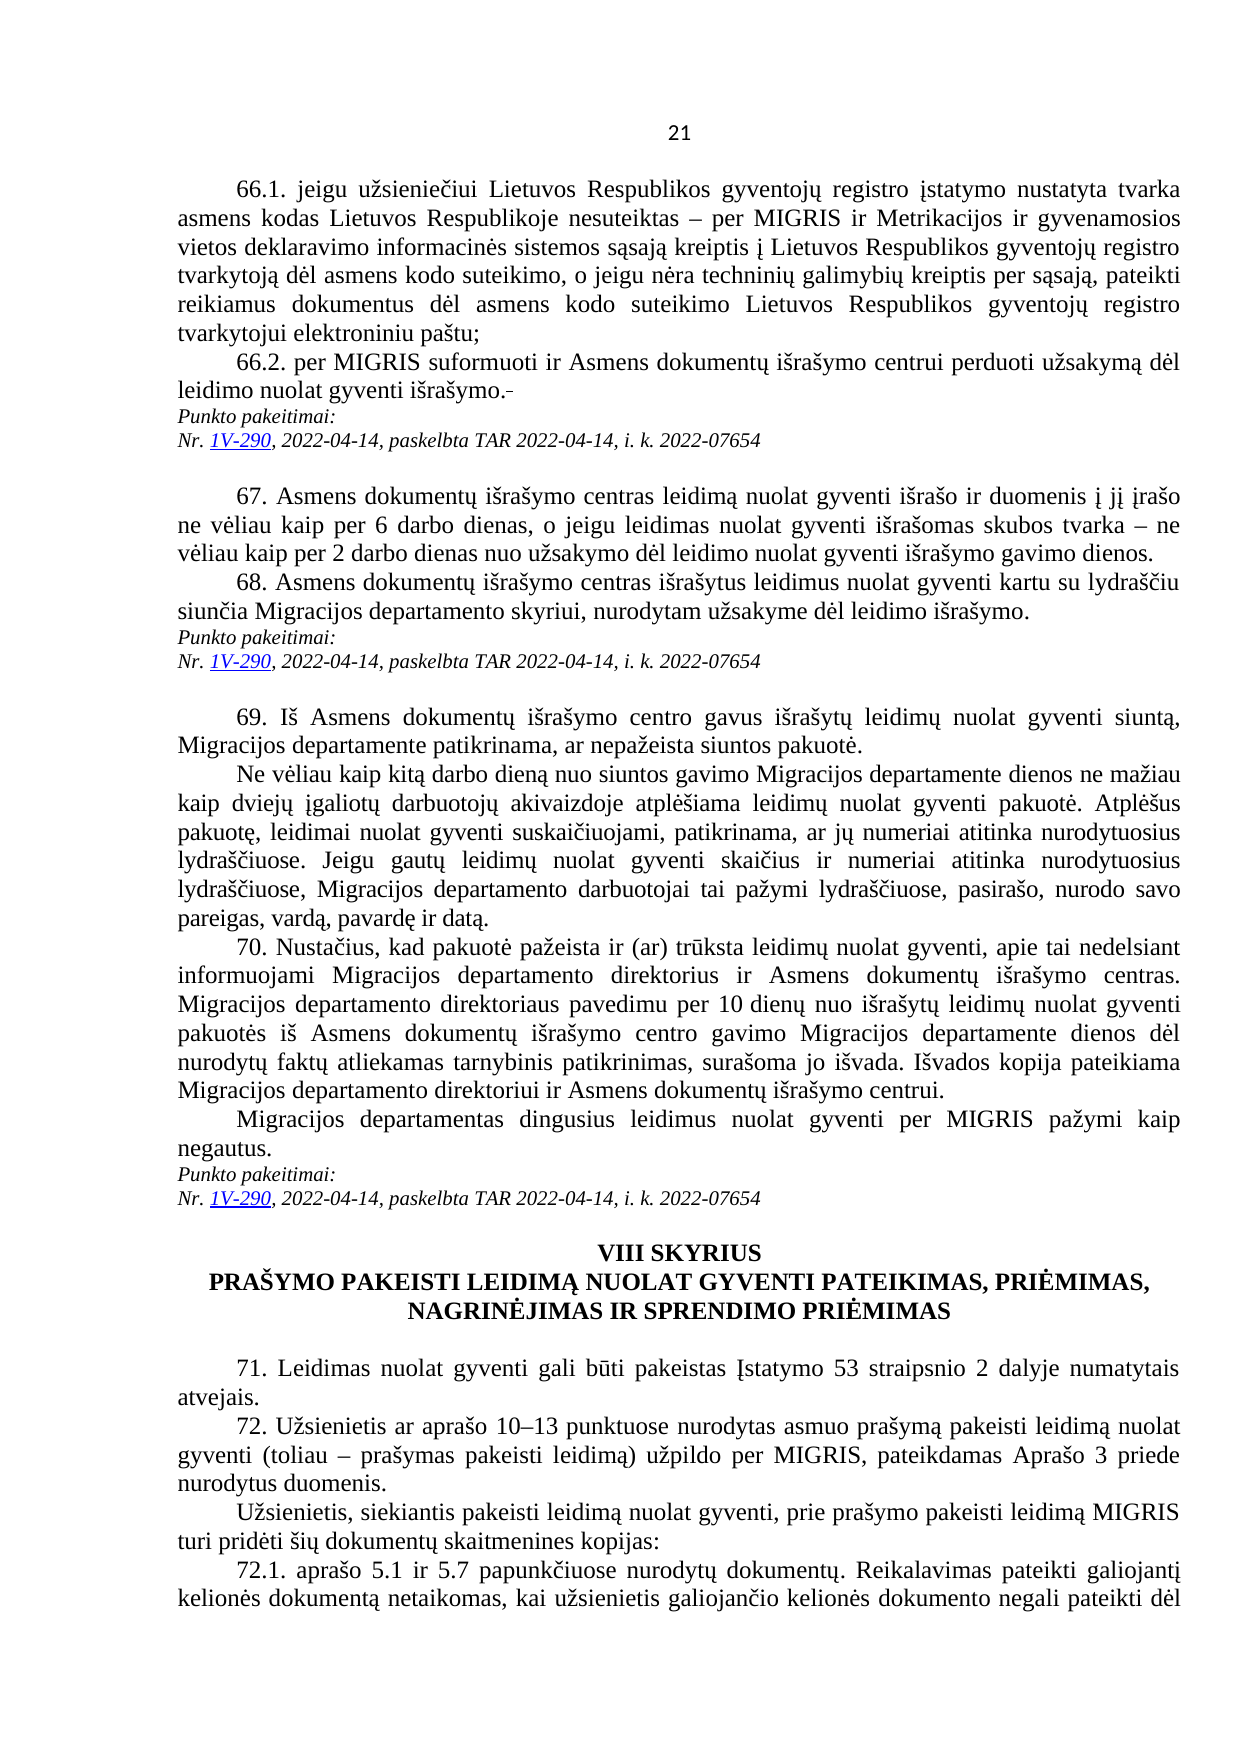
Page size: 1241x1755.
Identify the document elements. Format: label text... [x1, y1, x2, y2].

text PRAŠYMO PAKEISTI leidimą nuolat gyventi pateikimas, PRIĖMIMAS, NAGRINĖJIMAS ir SPRENDIMO PRIĖMIMAS [177, 1267, 1181, 1325]
text 68. Asmens dokumentų išrašymo centras išrašytus leidimus nuolat gyventi kartu su lydraščiu siunčia Migracijos departamento skyriui, nurodytam užsakyme dėl leidimo išrašymo. [177, 567, 1181, 625]
text Nr. 1V-290, 2022-04-14, paskelbta TAR 2022-04-14, i. k. 2022-07654 [177, 1186, 1181, 1210]
text Užsienietis, siekiantis pakeisti leidimą nuolat gyventi, prie prašymo pakeisti leidimą MIGRIS turi pridėti šių dokumentų skaitmenines kopijas: [177, 1497, 1181, 1555]
text Punkto pakeitimai: [177, 404, 1181, 428]
text 66.2. per MIGRIS suformuoti ir Asmens dokumentų išrašymo centrui perduoti užsakymą dėl leidimo nuolat gyventi išrašymo. [177, 347, 1181, 404]
text 72. Užsienietis ar aprašo 10–13 punktuose nurodytas asmuo prašymą pakeisti leidimą nuolat gyventi (toliau – prašymas pakeisti leidimą) užpildo per MIGRIS, pateikdamas Aprašo 3 priede nurodytus duomenis. [177, 1411, 1181, 1497]
text Migracijos departamentas dingusius leidimus nuolat gyventi per MIGRIS pažymi kaip negautus. [177, 1104, 1181, 1162]
text 71. Leidimas nuolat gyventi gali būti pakeistas Įstatymo 53 straipsnio 2 dalyje numatytais atvejais. [177, 1353, 1181, 1411]
text 67. Asmens dokumentų išrašymo centras leidimą nuolat gyventi išrašo ir duomenis į jį įrašo ne vėliau kaip per 6 darbo dienas, o jeigu leidimas nuolat gyventi išrašomas skubos tvarka – ne vėliau kaip per 2 darbo dienas nuo užsakymo dėl leidimo nuolat gyventi išrašymo gavimo dienos. [177, 481, 1181, 567]
text Nr. 1V-290, 2022-04-14, paskelbta TAR 2022-04-14, i. k. 2022-07654 [177, 649, 1181, 673]
text Punkto pakeitimai: [177, 1162, 1181, 1186]
text 72.1. aprašo 5.1 ir 5.7 papunkčiuose nurodytų dokumentų. Reikalavimas pateikti galiojantį kelionės dokumentą netaikomas, kai užsienietis galiojančio kelionės dokumento negali pateikti dėl [177, 1555, 1181, 1612]
text Nr. 1V-290, 2022-04-14, paskelbta TAR 2022-04-14, i. k. 2022-07654 [177, 428, 1181, 452]
text 70. Nustačius, kad pakuotė pažeista ir (ar) trūksta leidimų nuolat gyventi, apie tai nedelsiant informuojami Migracijos departamento direktorius ir Asmens dokumentų išrašymo centras. Migracijos departamento direktoriaus pavedimu per 10 dienų nuo išrašytų leidimų nuolat gyventi pakuotės iš Asmens dokumentų išrašymo centro gavimo Migracijos departamente dienos dėl nurodytų faktų atliekamas tarnybinis patikrinimas, surašoma jo išvada. Išvados kopija pateikiama Migracijos departamento direktoriui ir Asmens dokumentų išrašymo centrui. [177, 932, 1181, 1104]
text VIII SKYRIUS [177, 1238, 1181, 1267]
text Ne vėliau kaip kitą darbo dieną nuo siuntos gavimo Migracijos departamente dienos ne mažiau kaip dviejų įgaliotų darbuotojų akivaizdoje atplėšiama leidimų nuolat gyventi pakuotė. Atplėšus pakuotę, leidimai nuolat gyventi suskaičiuojami, patikrinama, ar jų numeriai atitinka nurodytuosius lydraščiuose. Jeigu gautų leidimų nuolat gyventi skaičius ir numeriai atitinka nurodytuosius lydraščiuose, Migracijos departamento darbuotojai tai pažymi lydraščiuose, pasirašo, nurodo savo pareigas, vardą, pavardę ir datą. [177, 759, 1181, 932]
text Punkto pakeitimai: [177, 625, 1181, 649]
text 66.1. jeigu užsieniečiui Lietuvos Respublikos gyventojų registro įstatymo nustatyta tvarka asmens kodas Lietuvos Respublikoje nesuteiktas – per MIGRIS ir Metrikacijos ir gyvenamosios vietos deklaravimo informacinės sistemos sąsają kreiptis į Lietuvos Respublikos gyventojų registro tvarkytoją dėl asmens kodo suteikimo, o jeigu nėra techninių galimybių kreiptis per sąsają, pateikti reikiamus dokumentus dėl asmens kodo suteikimo Lietuvos Respublikos gyventojų registro tvarkytojui elektroniniu paštu; [177, 174, 1181, 347]
text 69. Iš Asmens dokumentų išrašymo centro gavus išrašytų leidimų nuolat gyventi siuntą, Migracijos departamente patikrinama, ar nepažeista siuntos pakuotė. [177, 702, 1181, 759]
